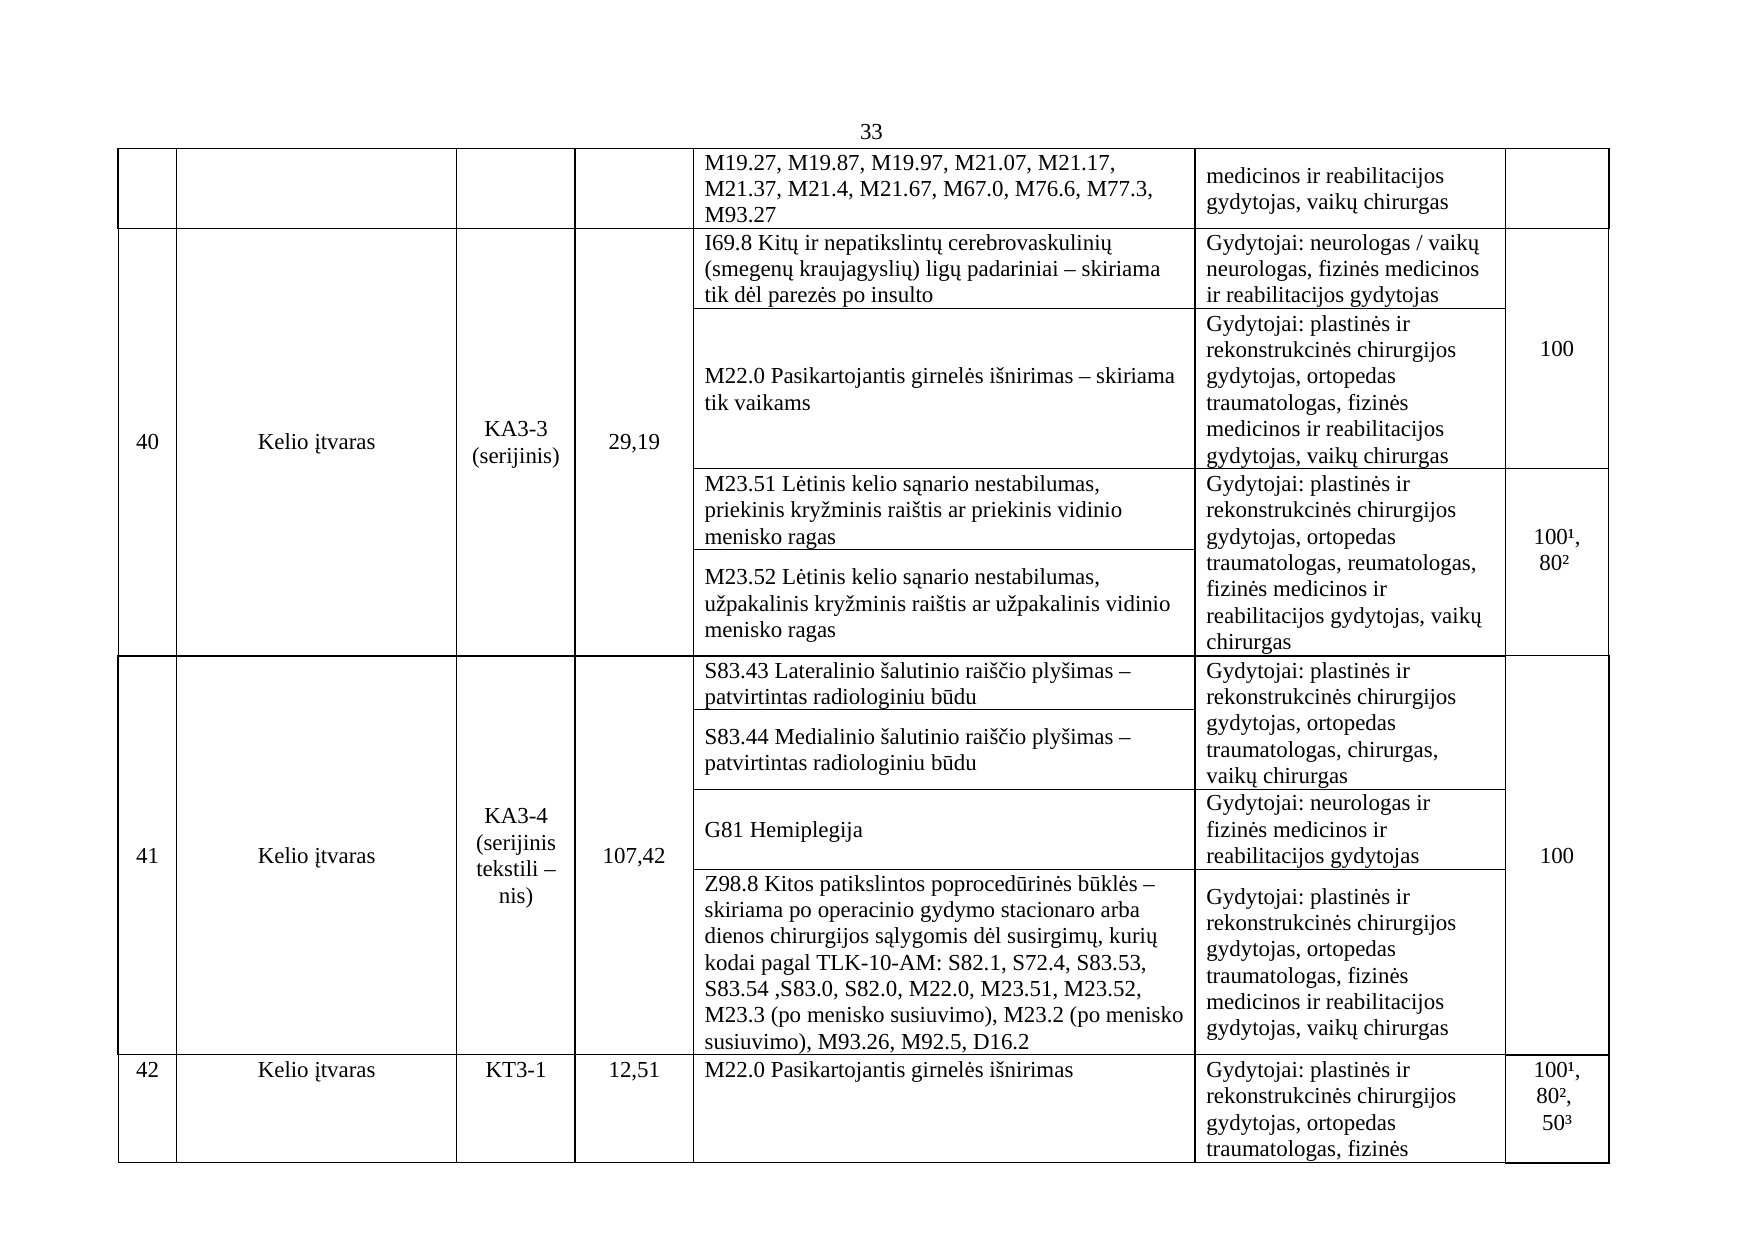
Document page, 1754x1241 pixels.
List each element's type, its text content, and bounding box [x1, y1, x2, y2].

table_cell Kelio įtvaras [177, 1055, 456, 1162]
table_cell M23.51 Lėtinis kelio sąnario nestabilumas, priekinis kryžminis raištis ar priekinis vidinio menisko ragas [694, 469, 1194, 549]
table_cell 42 [119, 1055, 176, 1162]
table_cell KT3-1 [457, 1055, 574, 1162]
table_cell Gydytojai: plastinės ir rekonstrukcinės chirurgijos gydytojas, ortopedas traumatologas, fizinės [1196, 1055, 1505, 1162]
table_cell [576, 149, 693, 228]
table_cell M22.0 Pasikartojantis girnelės išnirimas [694, 1055, 1194, 1162]
table_cell Gydytojai: plastinės ir rekonstrukcinės chirurgijos gydytojas, ortopedas traumatologas, reumatologas, fizinės medicinos ir reabilitacijos gydytojas, vaikų chirurgas [1196, 469, 1505, 654]
table_cell medicinos ir reabilitacijos gydytojas, vaikų chirurgas [1196, 149, 1505, 228]
table_cell I69.8 Kitų ir nepatikslintų cerebrovaskulinių (smegenų kraujagyslių) ligų padariniai – skiriama tik dėl parezės po insulto [694, 229, 1194, 308]
table_cell [119, 149, 176, 228]
table_cell Gydytojai: plastinės ir rekonstrukcinės chirurgijos gydytojas, ortopedas traumatologas, fizinės medicinos ir reabilitacijos gydytojas, vaikų chirurgas [1196, 309, 1505, 468]
table_cell Gydytojai: plastinės ir rekonstrukcinės chirurgijos gydytojas, ortopedas traumatologas, chirurgas, vaikų chirurgas [1196, 657, 1505, 788]
table_cell 107,42 [576, 657, 693, 1054]
table_cell M22.0 Pasikartojantis girnelės išnirimas – skiriama tik vaikams [694, 309, 1194, 468]
table_cell M23.52 Lėtinis kelio sąnario nestabilumas, užpakalinis kryžminis raištis ar užpakalinis vidinio menisko ragas [694, 550, 1194, 654]
table_cell 41 [119, 657, 176, 1054]
table_cell G81 Hemiplegija [694, 790, 1194, 868]
table_cell 12,51 [576, 1055, 693, 1162]
table_cell Kelio įtvaras [177, 657, 456, 1054]
table_cell Z98.8 Kitos patikslintos poprocedūrinės būklės – skiriama po operacinio gydymo stacionaro arba dienos chirurgijos sąlygomis dėl susirgimų, kurių kodai pagal TLK-10-AM: S82.1, S72.4, S83.53, S83.54 ,S83.0, S82.0, M22.0, M23.51, M23.52, M23.3 (po menisko susiuvimo), M23.2 (po menisko susiuvimo), M93.26, M92.5, D16.2 [694, 870, 1194, 1054]
table_cell 100¹, 80², 50³ [1506, 1056, 1608, 1162]
table_cell Gydytojai: neurologas ir fizinės medicinos ir reabilitacijos gydytojas [1196, 790, 1505, 868]
table_cell KA3-3 (serijinis) [457, 229, 574, 654]
table_cell KA3-4 (serijinis tekstili –nis) [457, 657, 574, 1054]
table_cell [457, 149, 574, 228]
table_cell [1506, 149, 1608, 228]
table_cell Kelio įtvaras [177, 229, 456, 654]
table_cell Gydytojai: plastinės ir rekonstrukcinės chirurgijos gydytojas, ortopedas traumatologas, fizinės medicinos ir reabilitacijos gydytojas, vaikų chirurgas [1196, 870, 1505, 1054]
table_cell Gydytojai: neurologas / vaikų neurologas, fizinės medicinos ir reabilitacijos gydytojas [1196, 229, 1505, 308]
table_cell S83.44 Medialinio šalutinio raiščio plyšimas ‒ patvirtintas radiologiniu būdu [694, 710, 1194, 788]
table_cell S83.43 Lateralinio šalutinio raiščio plyšimas ‒ patvirtintas radiologiniu būdu [694, 657, 1194, 709]
table_cell 29,19 [576, 229, 693, 654]
table_cell 40 [119, 229, 176, 654]
table_cell 100 [1506, 656, 1608, 1054]
table_cell 100 [1506, 229, 1608, 468]
table_cell 100¹, 80² [1506, 469, 1608, 654]
table_cell M19.27, M19.87, M19.97, M21.07, M21.17, M21.37, M21.4, M21.67, M67.0, M76.6, M77.3, M93.27 [694, 149, 1194, 228]
table_cell [177, 149, 456, 228]
